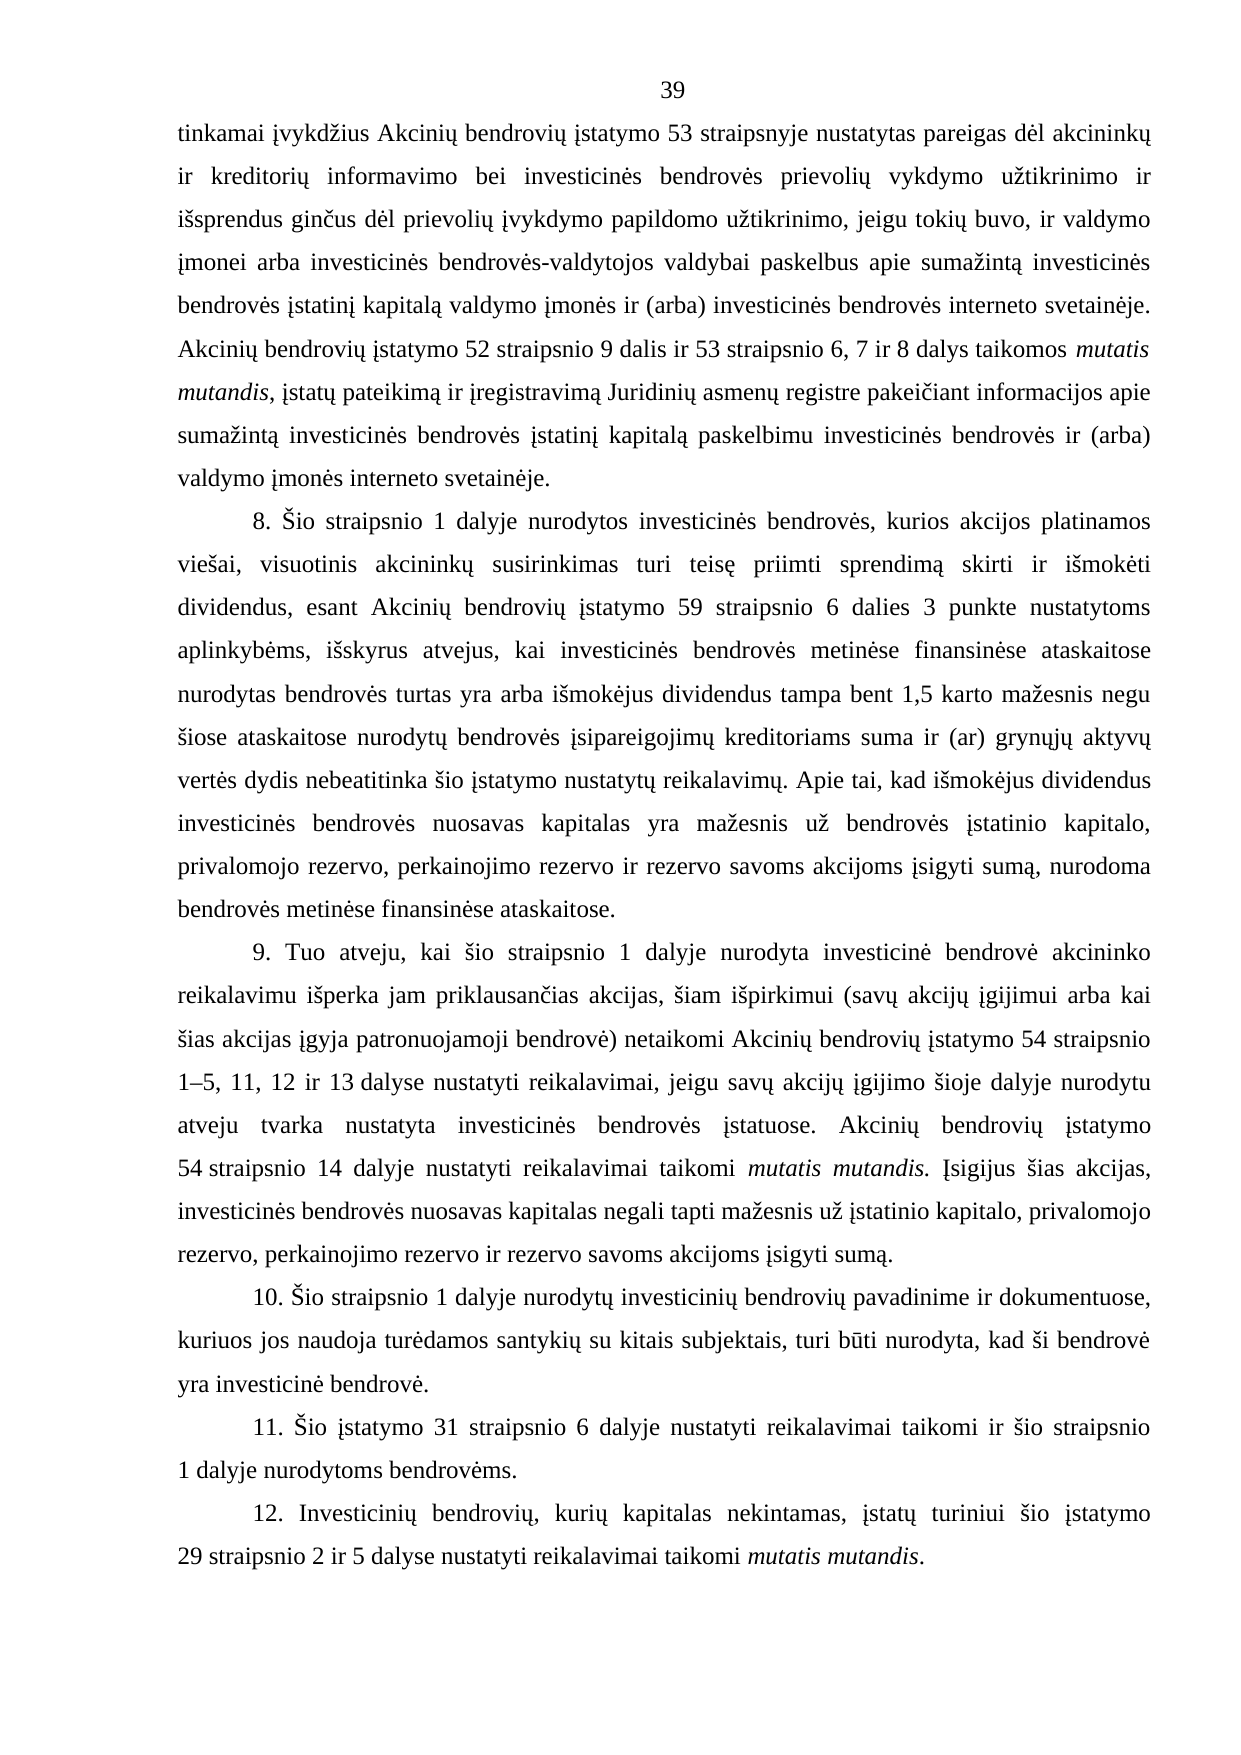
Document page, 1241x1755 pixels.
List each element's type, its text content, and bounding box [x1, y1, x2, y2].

text tinkamai įvykdžius Akcinių bendrovių įstatymo 53 straipsnyje nustatytas pareigas dėl akcininkų ir kreditorių informavimo bei investicinės bendrovės prievolių vykdymo užtikrinimo ir išsprendus ginčus dėl prievolių įvykdymo papildomo užtikrinimo, jeigu tokių buvo, ir valdymo įmonei arba investicinės bendrovės-valdytojos valdybai paskelbus apie sumažintą investicinės bendrovės įstatinį kapitalą valdymo įmonės ir (arba) investicinės bendrovės interneto svetainėje. Akcinių bendrovių įstatymo 52 straipsnio 9 dalis ir 53 straipsnio 6, 7 ir 8 dalys taikomos mutatis mutandis, įstatų pateikimą ir įregistravimą Juridinių asmenų registre pakeičiant informacijos apie sumažintą investicinės bendrovės įstatinį kapitalą paskelbimu investicinės bendrovės ir (arba) valdymo įmonės interneto svetainėje. [177, 118, 1152, 492]
text 10. Šio straipsnio 1 dalyje nurodytų investicinių bendrovių pavadinime ir dokumentuose, kuriuos jos naudoja turėdamos santykių su kitais subjektais, turi būti nurodyta, kad ši bendrovė yra investicinė bendrovė. [177, 1282, 1152, 1397]
text 8. Šio straipsnio 1 dalyje nurodytos investicinės bendrovės, kurios akcijos platinamos viešai, visuotinis akcininkų susirinkimas turi teisę priimti sprendimą skirti ir išmokėti dividendus, esant Akcinių bendrovių įstatymo 59 straipsnio 6 dalies 3 punkte nustatytoms aplinkybėms, išskyrus atvejus, kai investicinės bendrovės metinėse finansinėse ataskaitose nurodytas bendrovės turtas yra arba išmokėjus dividendus tampa bent 1,5 karto mažesnis negu šiose ataskaitose nurodytų bendrovės įsipareigojimų kreditoriams suma ir (ar) grynųjų aktyvų vertės dydis nebeatitinka šio įstatymo nustatytų reikalavimų. Apie tai, kad išmokėjus dividendus investicinės bendrovės nuosavas kapitalas yra mažesnis už bendrovės įstatinio kapitalo, privalomojo rezervo, perkainojimo rezervo ir rezervo savoms akcijoms įsigyti sumą, nurodoma bendrovės metinėse finansinėse ataskaitose. [177, 506, 1152, 923]
text 11. Šio įstatymo 31 straipsnio 6 dalyje nustatyti reikalavimai taikomi ir šio straipsnio 1 dalyje nurodytoms bendrovėms. [177, 1412, 1152, 1484]
text 9. Tuo atveju, kai šio straipsnio 1 dalyje nurodyta investicinė bendrovė akcininko reikalavimu išperka jam priklausančias akcijas, šiam išpirkimui (savų akcijų įgijimui arba kai šias akcijas įgyja patronuojamoji bendrovė) netaikomi Akcinių bendrovių įstatymo 54 straipsnio 1–5, 11, 12 ir 13 dalyse nustatyti reikalavimai, jeigu savų akcijų įgijimo šioje dalyje nurodytu atveju tvarka nustatyta investicinės bendrovės įstatuose. Akcinių bendrovių įstatymo 54 straipsnio 14 dalyje nustatyti reikalavimai taikomi mutatis mutandis. Įsigijus šias akcijas, investicinės bendrovės nuosavas kapitalas negali tapti mažesnis už įstatinio kapitalo, privalomojo rezervo, perkainojimo rezervo ir rezervo savoms akcijoms įsigyti sumą. [177, 937, 1152, 1268]
text 12. Investicinių bendrovių, kurių kapitalas nekintamas, įstatų turiniui šio įstatymo 29 straipsnio 2 ir 5 dalyse nustatyti reikalavimai taikomi mutatis mutandis. [177, 1498, 1152, 1570]
